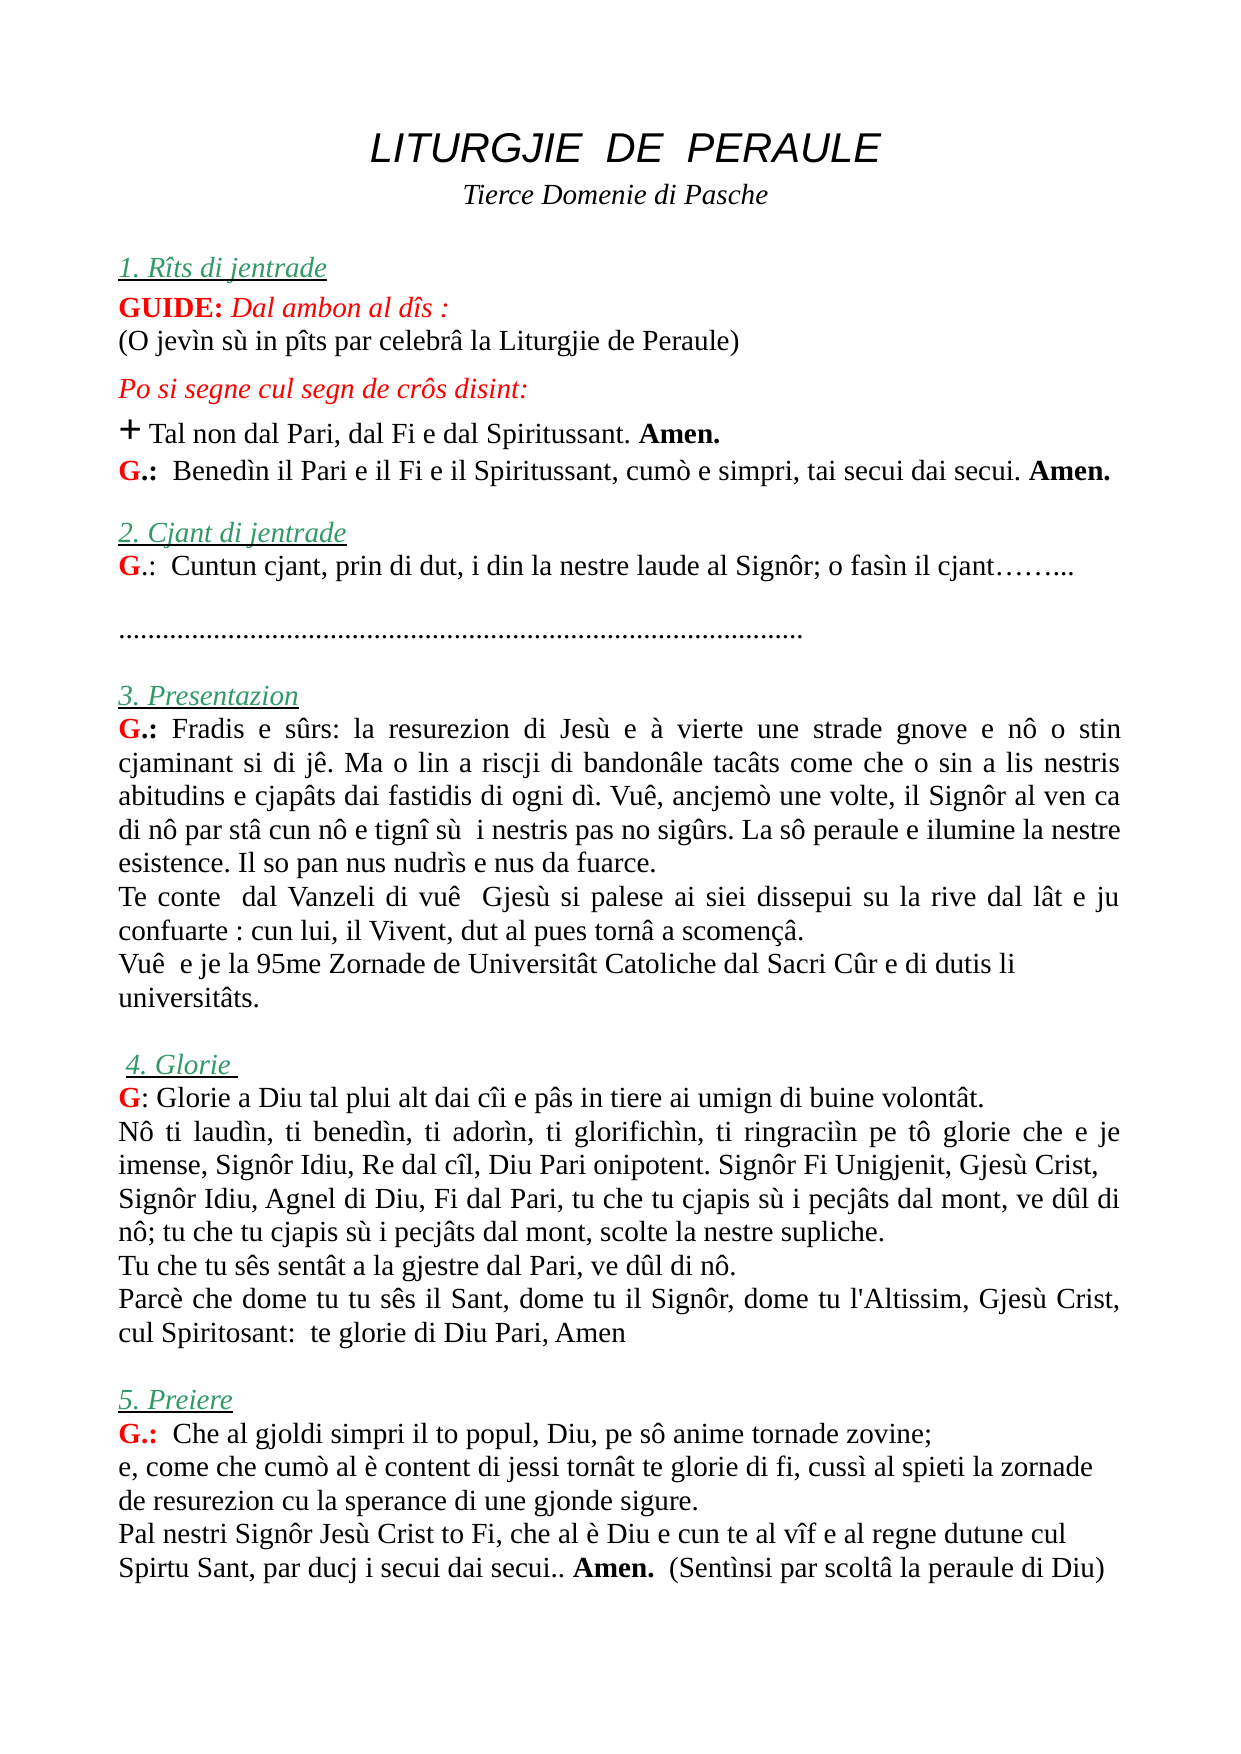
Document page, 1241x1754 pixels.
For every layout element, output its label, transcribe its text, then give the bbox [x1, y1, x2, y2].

text 3. Presentazion [118, 678, 1122, 711]
text Pal nestri Signôr Jesù Crist to Fi, che al è Diu e cun te al vîf e al regne dutune cul Spirtu Sant, par ducj i secui dai secui.. Amen. (Sentìnsi par scoltâ la peraule di Diu) [118, 1516, 1122, 1583]
text e, come che cumò al è content di jessi tornât te glorie di fi, cussì al spieti la zornade de resurezion cu la sperance di une gjonde sigure. [118, 1449, 1122, 1516]
text GUIDE: Dal ambon al dîs : [118, 290, 1122, 323]
text G.: Che al gjoldi simpri il to popul, Diu, pe sô anime tornade zovine; [118, 1416, 1122, 1449]
text 5. Preiere [118, 1382, 1122, 1416]
text Signôr Idiu, Agnel di Diu, Fi dal Pari, tu che tu cjapis sù i pecjâts dal mont, ve dûl di nô; tu che tu cjapis sù i pecjâts dal mont, scolte la nestre supliche. [118, 1181, 1122, 1248]
text 1. Rîts di jentrade [118, 250, 1122, 284]
text 4. Glorie [118, 1047, 1122, 1080]
text G.: Cuntun cjant, prin di dut, i din la nestre laude al Signôr; o fasìn il cjant……... [118, 548, 1122, 582]
text Tierce Domenie di Pasche [118, 177, 1122, 211]
text + Tal non dal Pari, dal Fi e dal Spiritussant. Amen. [118, 405, 1122, 453]
text Po si segne cul segn de crôs disint: [118, 371, 1122, 405]
text Vuê e je la 95me Zornade de Universitât Catoliche dal Sacri Cûr e di dutis li universitâts. [118, 946, 1122, 1013]
text G.: Benedìn il Pari e il Fi e il Spiritussant, cumò e simpri, tai secui dai secui. Amen. [118, 453, 1122, 486]
text Te conte dal Vanzeli di vuê Gjesù si palese ai siei dissepui su la rive dal lât e ju confuarte : cun lui, il Vivent, dut al pues tornâ a scomençâ. [118, 879, 1122, 946]
text Parcè che dome tu tu sês il Sant, dome tu il Signôr, dome tu l'Altissim, Gjesù Crist, cul Spiritosant: te glorie di Diu Pari, Amen [118, 1282, 1122, 1349]
text 2. Cjant di jentrade [118, 515, 1122, 548]
text LITURGJIE DE PERAULE [118, 123, 1122, 171]
text .............................................................................................. [118, 611, 1122, 644]
text Tu che tu sês sentât a la gjestre dal Pari, ve dûl di nô. [118, 1248, 1122, 1282]
text Nô ti laudìn, ti benedìn, ti adorìn, ti glorifichìn, ti ringraciìn pe tô glorie che e je imense, Signôr Idiu, Re dal cîl, Diu Pari onipotent. Signôr Fi Unigjenit, Gjesù Crist, [118, 1114, 1122, 1181]
text G.: Fradis e sûrs: la resurezion di Jesù e à vierte une strade gnove e nô o stin cjaminant si di jê. Ma o lin a riscji di bandonâle tacâts come che o sin a lis nestris abitudins e cjapâts dai fastidis di ogni dì. Vuê, ancjemò une volte, il Signôr al ven ca di nô par stâ cun nô e tignî sù i nestris pas no sigûrs. La sô peraule e ilumine la nestre esistence. Il so pan nus nudrìs e nus da fuarce. [118, 711, 1122, 879]
text G: Glorie a Diu tal plui alt dai cîi e pâs in tiere ai umign di buine volontât. [118, 1080, 1122, 1114]
text (O jevìn sù in pîts par celebrâ la Liturgjie de Peraule) [118, 323, 1122, 357]
